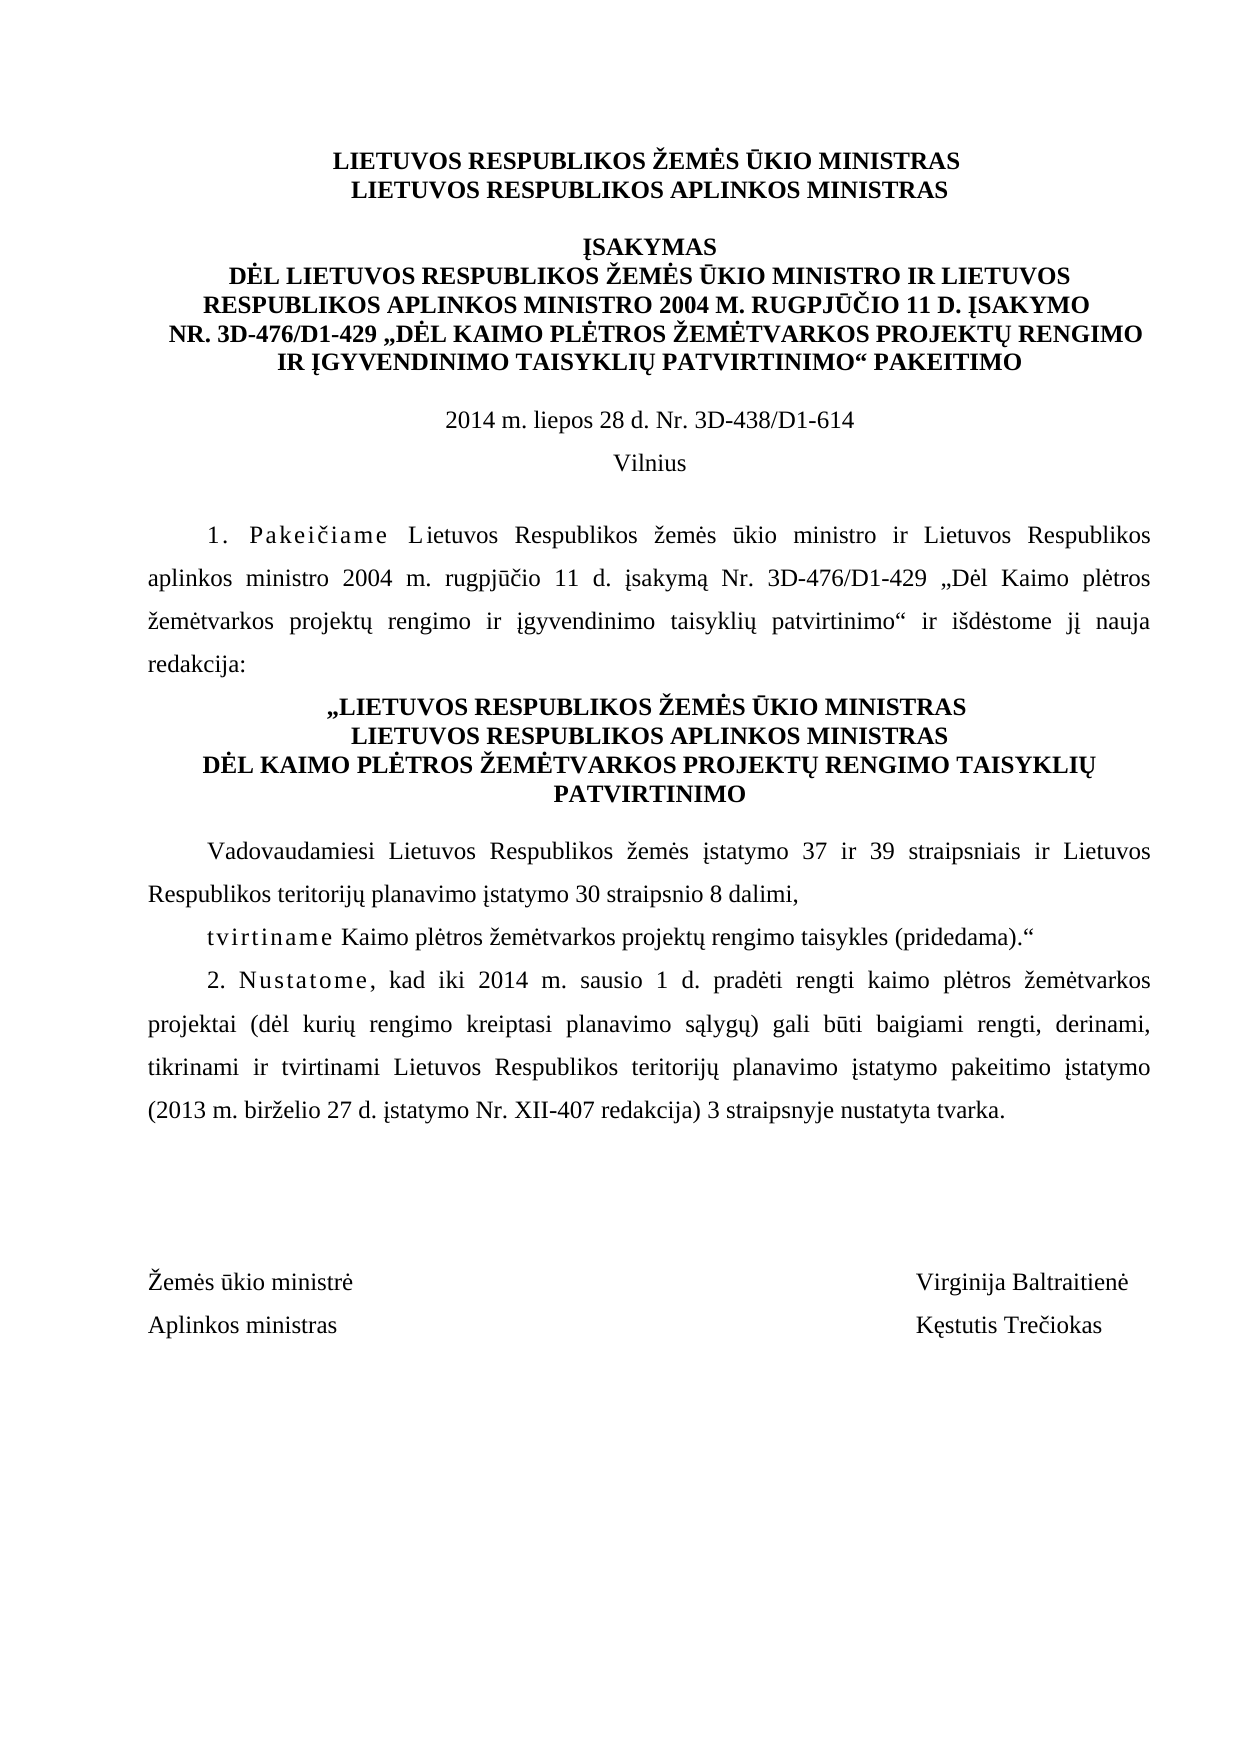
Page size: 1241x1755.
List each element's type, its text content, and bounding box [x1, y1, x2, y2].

text DĖL KAIMO PLĖTROS ŽEMĖTVARKOS PROJEKTŲ RENGIMO TAISYKLIŲ PATVIRTINIMO [148, 750, 1152, 807]
text Vadovaudamiesi Lietuvos Respublikos žemės įstatymo 37 ir 39 straipsniais ir Lietuvos Respublikos teritorijų planavimo įstatymo 30 straipsnio 8 dalimi, [148, 836, 1152, 908]
text Aplinkos ministras Kęstutis Trečiokas [148, 1311, 1152, 1339]
text 1. Pakeičiame Lietuvos Respublikos žemės ūkio ministro ir Lietuvos Respublikos aplinkos ministro 2004 m. rugpjūčio 11 d. įsakymą Nr. 3D-476/D1-429 „Dėl Kaimo plėtros žemėtvarkos projektų rengimo ir įgyvendinimo taisyklių patvirtinimo“ ir išdėstome jį nauja redakcija: [148, 520, 1152, 678]
text NR. 3D-476/D1-429 „DĖL KAIMO PLĖTROS ŽEMĖTVARKOS PROJEKTŲ RENGIMO IR ĮGYVENDINIMO TAISYKLIŲ PATVIRTINIMO“ PAKEITIMO [148, 319, 1152, 376]
text DĖL LIETUVOS RESPUBLIKOS ŽEMĖS ŪKIO MINISTRO IR LIETUVOS RESPUBLIKOS APLINKOS MINISTRO 2004 M. RUGPJŪČIO 11 D. ĮSAKYMO [148, 261, 1152, 319]
text LIETUVOS RESPUBLIKOS APLINKOS MINISTRAS [148, 721, 1152, 750]
text „LIETUVOS RESPUBLIKOS ŽEMĖS ŪKIO MINISTRAS [148, 692, 1152, 721]
text 2. Nustatome, kad iki 2014 m. sausio 1 d. pradėti rengti kaimo plėtros žemėtvarkos projektai (dėl kurių rengimo kreiptasi planavimo sąlygų) gali būti baigiami rengti, derinami, tikrinami ir tvirtinami Lietuvos Respublikos teritorijų planavimo įstatymo pakeitimo įstatymo (2013 m. birželio 27 d. įstatymo Nr. XII-407 redakcija) 3 straipsnyje nustatyta tvarka. [148, 966, 1152, 1124]
text ĮSAKYMAS [148, 232, 1152, 261]
text Žemės ūkio ministrė Virginija Baltraitienė [148, 1267, 1152, 1296]
text Vilnius [148, 448, 1152, 477]
text LIETUVOS RESPUBLIKOS APLINKOS MINISTRAS [148, 175, 1152, 204]
text LIETUVOS RESPUBLIKOS ŽEMĖS ŪKIO MINISTRAS [148, 146, 1152, 175]
text tvirtiname Kaimo plėtros žemėtvarkos projektų rengimo taisykles (pridedama).“ [148, 922, 1152, 951]
text 2014 m. liepos 28 d. Nr. 3D-438/D1-614 [148, 405, 1152, 434]
